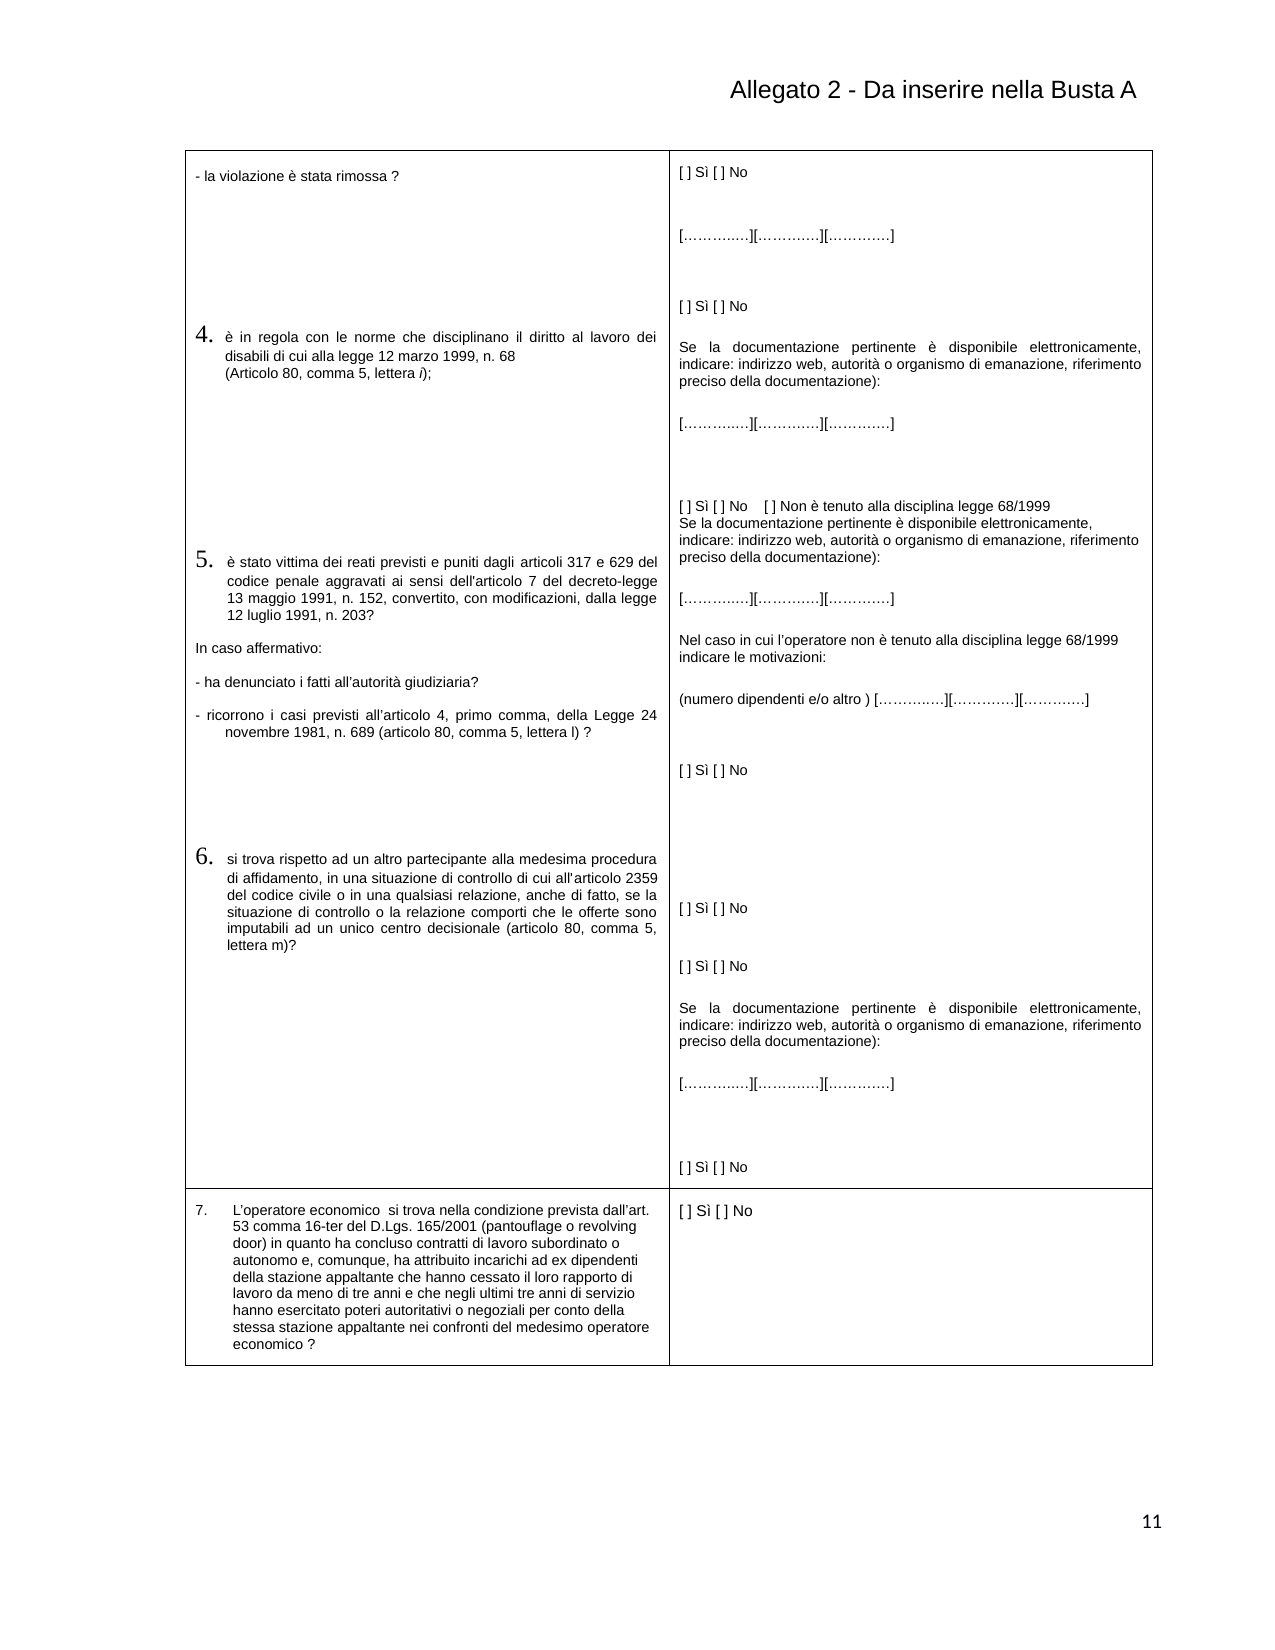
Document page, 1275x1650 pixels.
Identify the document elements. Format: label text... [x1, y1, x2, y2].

table_cell - la violazione è stata rimossa ? è in regola con le norme che disciplinano il diritto al lavoro dei disabili di cui alla legge 12 marzo 1999, n. 68 (Articolo 80, comma 5, lettera i); è stato vittima dei reati previsti e puniti dagli articoli 317 e 629 del codice penale aggravati ai sensi dell'articolo 7 del decreto-legge 13 maggio 1991, n. 152, convertito, con modificazioni, dalla legge 12 luglio 1991, n. 203? In caso affermativo: - ha denunciato i fatti all’autorità giudiziaria? - ricorrono i casi previsti all’articolo 4, primo comma, della Legge 24 novembre 1981, n. 689 (articolo 80, comma 5, lettera l) ? si trova rispetto ad un altro partecipante alla medesima procedura di affidamento, in una situazione di controllo di cui all'articolo 2359 del codice civile o in una qualsiasi relazione, anche di fatto, se la situazione di controllo o la relazione comporti che le offerte sono imputabili ad un unico centro decisionale (articolo 80, comma 5, lettera m)? [186, 151, 669, 1188]
table_cell L’operatore economico si trova nella condizione prevista dall’art. 53 comma 16-ter del D.Lgs. 165/2001 (pantouflage o revolving door) in quanto ha concluso contratti di lavoro subordinato o autonomo e, comunque, ha attribuito incarichi ad ex dipendenti della stazione appaltante che hanno cessato il loro rapporto di lavoro da meno di tre anni e che negli ultimi tre anni di servizio hanno esercitato poteri autoritativi o negoziali per conto della stessa stazione appaltante nei confronti del medesimo operatore economico ? [186, 1189, 669, 1365]
table_cell [ ] Sì [ ] No [………..…][……….…][……….…] [ ] Sì [ ] No Se la documentazione pertinente è disponibile elettronicamente, indicare: indirizzo web, autorità o organismo di emanazione, riferimento preciso della documentazione): [………..…][……….…][……….…] [ ] Sì [ ] No [ ] Non è tenuto alla disciplina legge 68/1999 Se la documentazione pertinente è disponibile elettronicamente, indicare: indirizzo web, autorità o organismo di emanazione, riferimento preciso della documentazione): [………..…][……….…][……….…] Nel caso in cui l’operatore non è tenuto alla disciplina legge 68/1999 indicare le motivazioni: (numero dipendenti e/o altro ) [………..…][……….…][……….…] [ ] Sì [ ] No [ ] Sì [ ] No [ ] Sì [ ] No Se la documentazione pertinente è disponibile elettronicamente, indicare: indirizzo web, autorità o organismo di emanazione, riferimento preciso della documentazione): [………..…][……….…][……….…] [ ] Sì [ ] No [670, 151, 1152, 1188]
table_cell [ ] Sì [ ] No [670, 1189, 1152, 1365]
